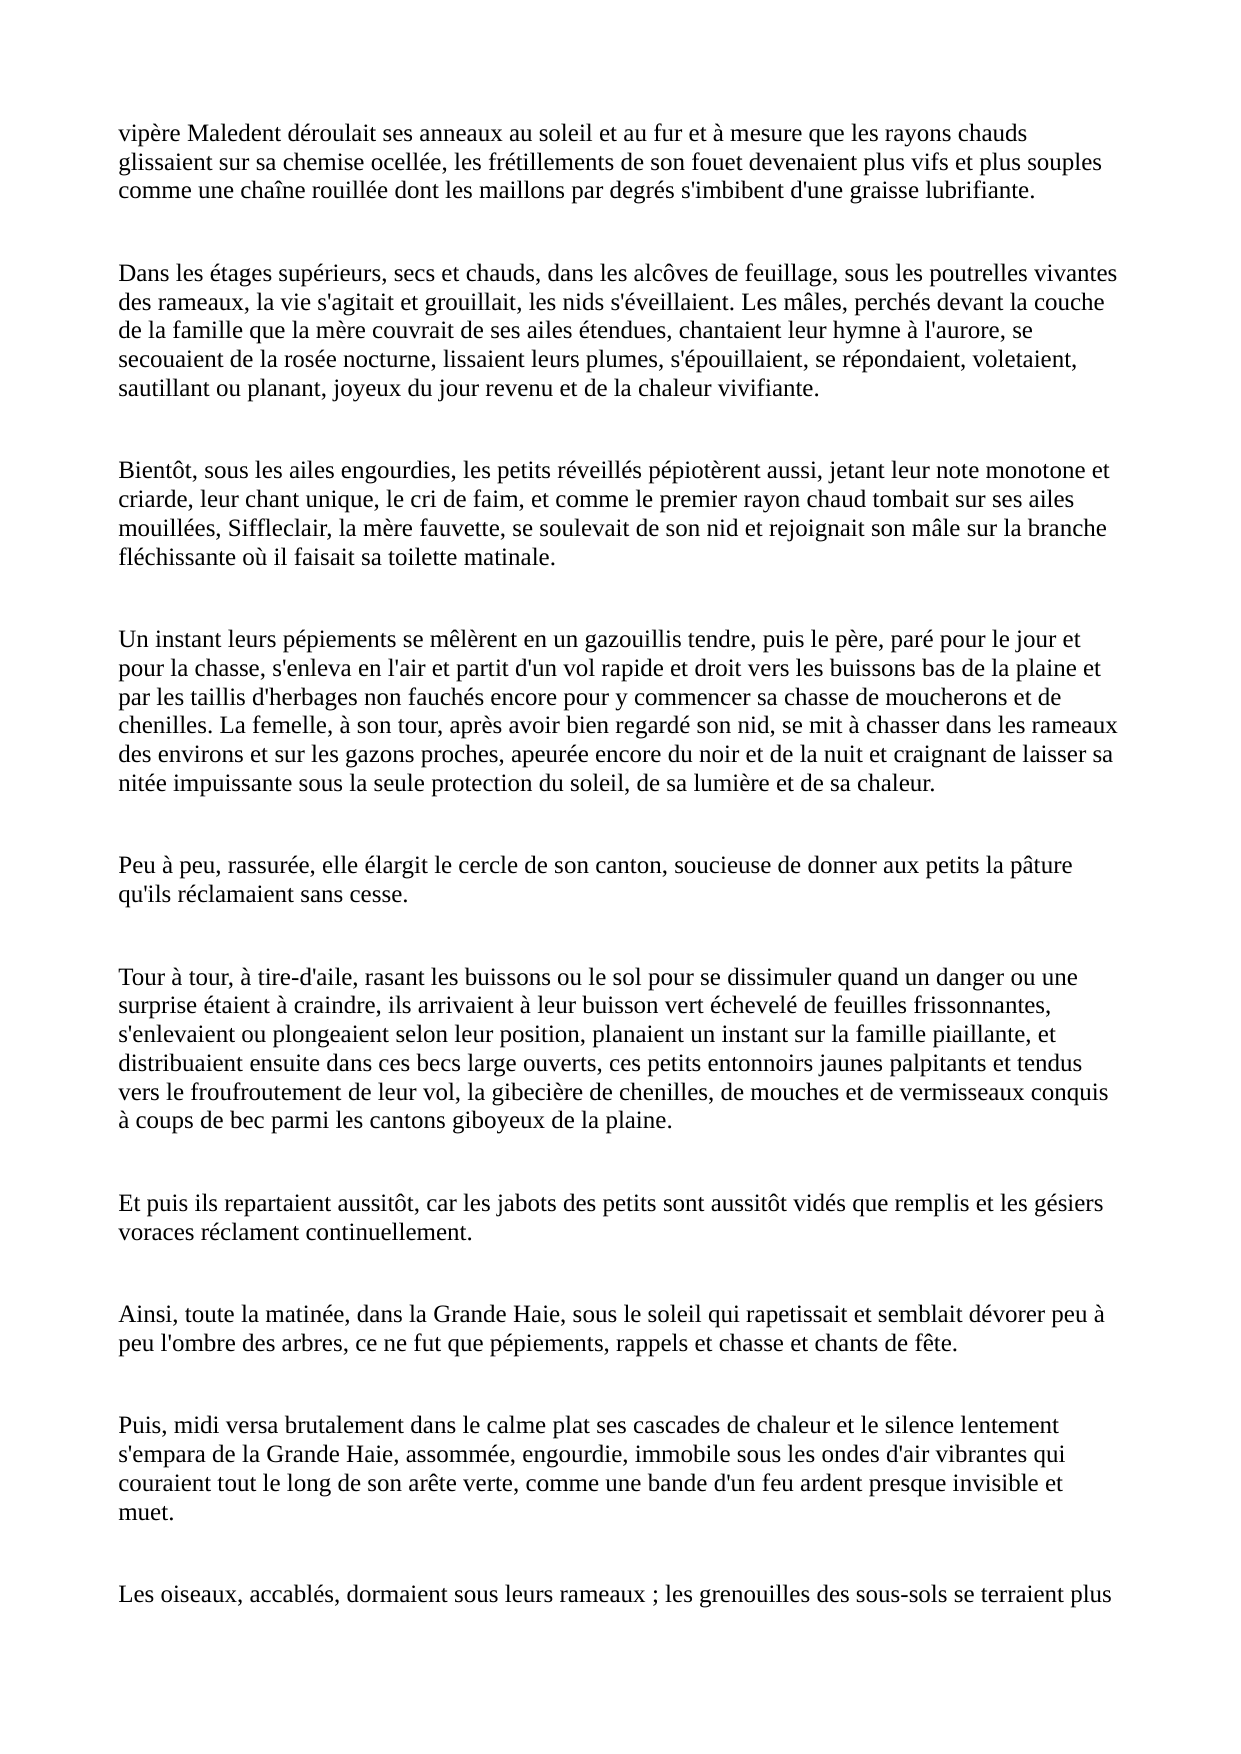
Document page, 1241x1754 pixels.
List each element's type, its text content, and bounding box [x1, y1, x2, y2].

text vipère Maledent déroulait ses anneaux au soleil et au fur et à mesure que les rayons chauds glissaient sur sa chemise ocellée, les frétillements de son fouet devenaient plus vifs et plus souples comme une chaîne rouillée dont les maillons par degrés s'imbibent d'une graisse lubrifiante. [118, 118, 1122, 204]
text Bientôt, sous les ailes engourdies, les petits réveillés pépiotèrent aussi, jetant leur note monotone et criarde, leur chant unique, le cri de faim, et comme le premier rayon chaud tombait sur ses ailes mouillées, Siffleclair, la mère fauvette, se soulevait de son nid et rejoignait son mâle sur la branche fléchissante où il faisait sa toilette matinale. [118, 456, 1122, 571]
text Et puis ils repartaient aussitôt, car les jabots des petits sont aussitôt vidés que remplis et les gésiers voraces réclament continuellement. [118, 1188, 1122, 1246]
text Tour à tour, à tire-d'aile, rasant les buissons ou le sol pour se dissimuler quand un danger ou une surprise étaient à craindre, ils arrivaient à leur buisson vert échevelé de feuilles frissonnantes, s'enlevaient ou plongeaient selon leur position, planaient un instant sur la famille piaillante, et distribuaient ensuite dans ces becs large ouverts, ces petits entonnoirs jaunes palpitants et tendus vers le froufroutement de leur vol, la gibecière de chenilles, de mouches et de vermisseaux conquis à coups de bec parmi les cantons giboyeux de la plaine. [118, 962, 1122, 1134]
text Peu à peu, rassurée, elle élargit le cercle de son canton, soucieuse de donner aux petits la pâture qu'ils réclamaient sans cesse. [118, 851, 1122, 908]
text Les oiseaux, accablés, dormaient sous leurs rameaux ; les grenouilles des sous-sols se terraient plus [118, 1579, 1122, 1608]
text Ainsi, toute la matinée, dans la Grande Haie, sous le soleil qui rapetissait et semblait dévorer peu à peu l'ombre des arbres, ce ne fut que pépiements, rappels et chasse et chants de fête. [118, 1299, 1122, 1357]
text Un instant leurs pépiements se mêlèrent en un gazouillis tendre, puis le père, paré pour le jour et pour la chasse, s'enleva en l'air et partit d'un vol rapide et droit vers les buissons bas de la plaine et par les taillis d'herbages non fauchés encore pour y commencer sa chasse de moucherons et de chenilles. La femelle, à son tour, après avoir bien regardé son nid, se mit à chasser dans les rameaux des environs et sur les gazons proches, apeurée encore du noir et de la nuit et craignant de laisser sa nitée impuissante sous la seule protection du soleil, de sa lumière et de sa chaleur. [118, 624, 1122, 797]
text Puis, midi versa brutalement dans le calme plat ses cascades de chaleur et le silence lentement s'empara de la Grande Haie, assommée, engourdie, immobile sous les ondes d'air vibrantes qui couraient tout le long de son arête verte, comme une bande d'un feu ardent presque invisible et muet. [118, 1411, 1122, 1526]
text Dans les étages supérieurs, secs et chauds, dans les alcôves de feuillage, sous les poutrelles vivantes des rameaux, la vie s'agitait et grouillait, les nids s'éveillaient. Les mâles, perchés devant la couche de la famille que la mère couvrait de ses ailes étendues, chantaient leur hymne à l'aurore, se secouaient de la rosée nocturne, lissaient leurs plumes, s'épouillaient, se répondaient, voletaient, sautillant ou planant, joyeux du jour revenu et de la chaleur vivifiante. [118, 258, 1122, 402]
